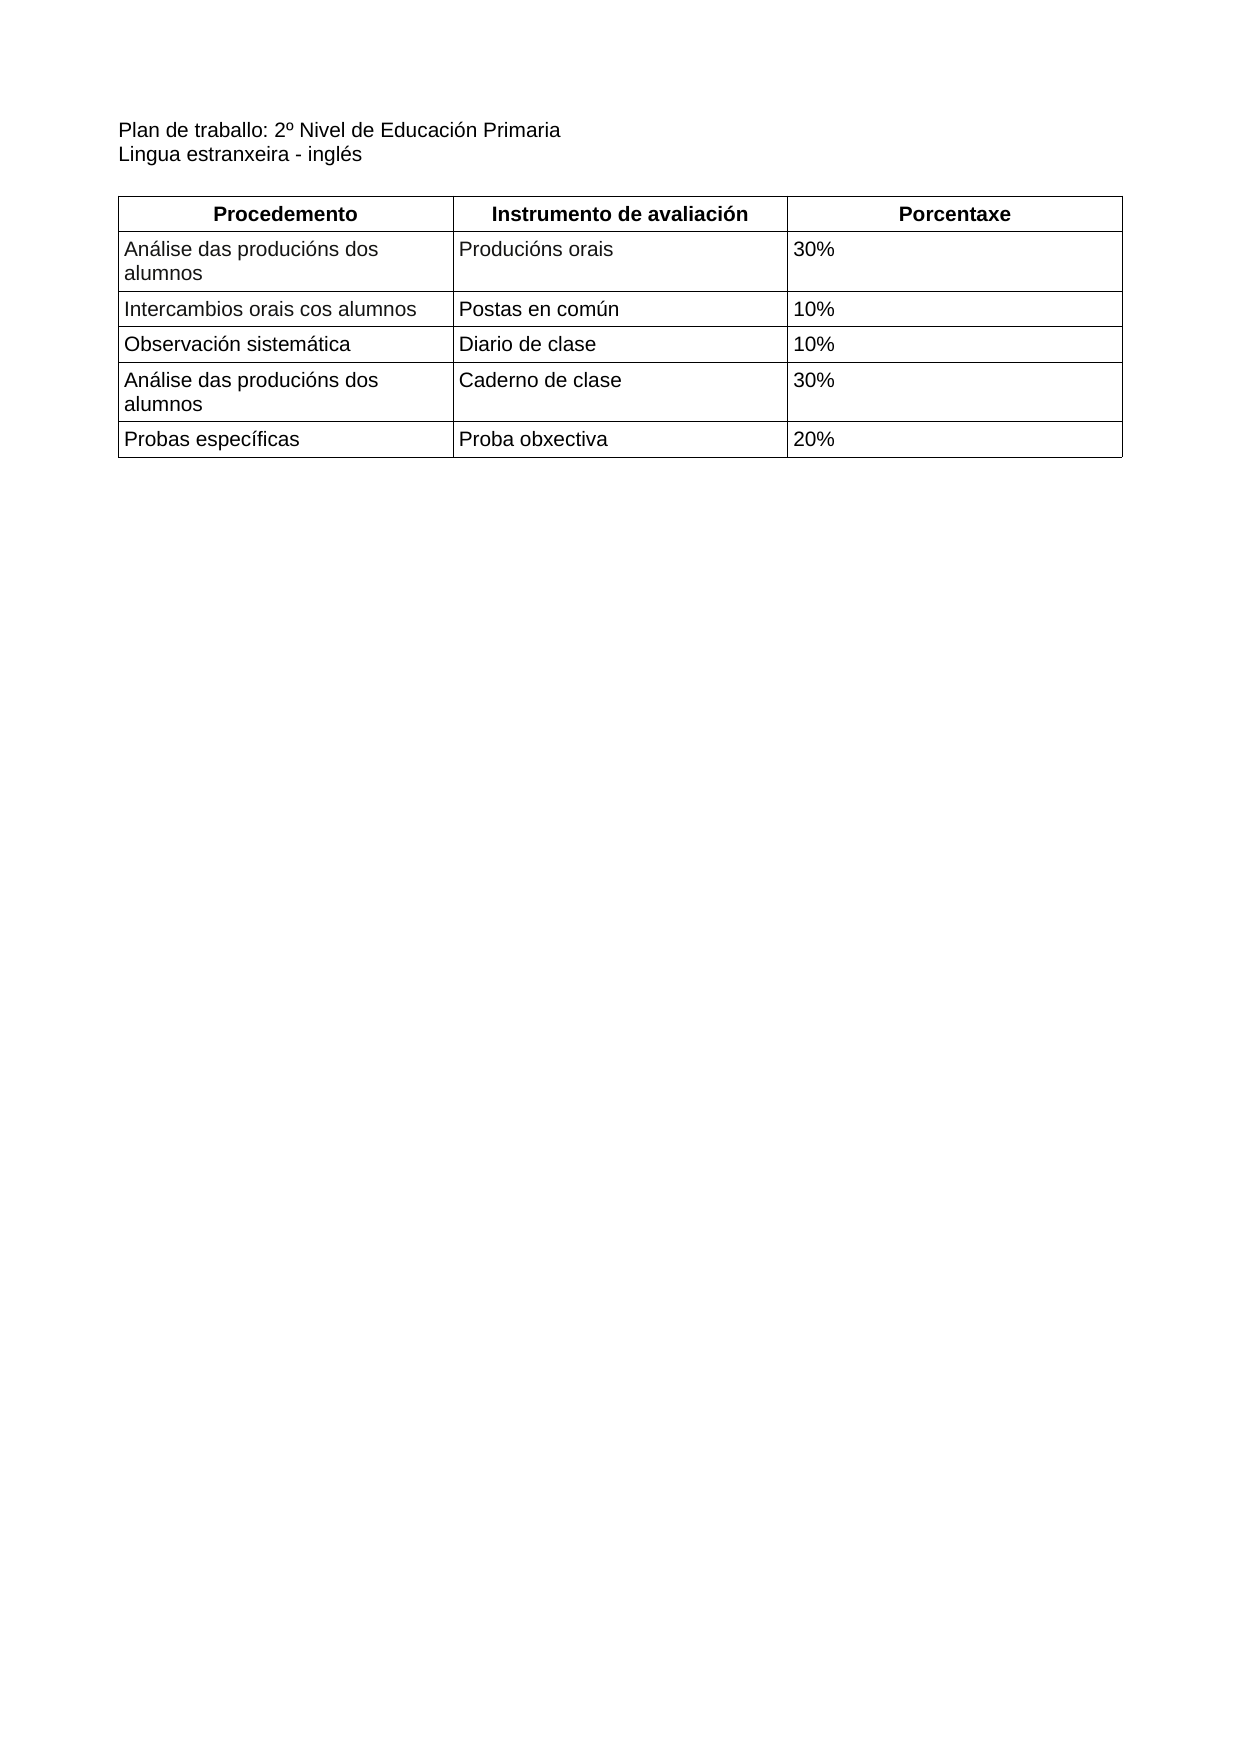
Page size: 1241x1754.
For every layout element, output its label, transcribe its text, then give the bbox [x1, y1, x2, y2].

table_cell Análise das producións dos alumnos [119, 232, 453, 291]
table_cell 30% [788, 232, 1122, 291]
table_cell Caderno de clase [454, 363, 787, 421]
table_header Instrumento de avaliación [454, 197, 787, 231]
table_cell Análise das producións dos alumnos [119, 363, 453, 421]
table_cell 10% [788, 327, 1122, 362]
table_cell Probas específicas [119, 422, 453, 457]
table_cell 10% [788, 292, 1122, 326]
table_cell 30% [788, 363, 1122, 421]
table_cell Observación sistemática [119, 327, 453, 362]
table_header Porcentaxe [788, 197, 1122, 231]
table_cell Intercambios orais cos alumnos [119, 292, 453, 326]
table_cell 20% [788, 422, 1122, 457]
table_cell Diario de clase [454, 327, 787, 362]
table_cell Proba obxectiva [454, 422, 787, 457]
table_cell Producións orais [454, 232, 787, 291]
table_header Procedemento [119, 197, 453, 231]
table_cell Postas en común [454, 292, 787, 326]
